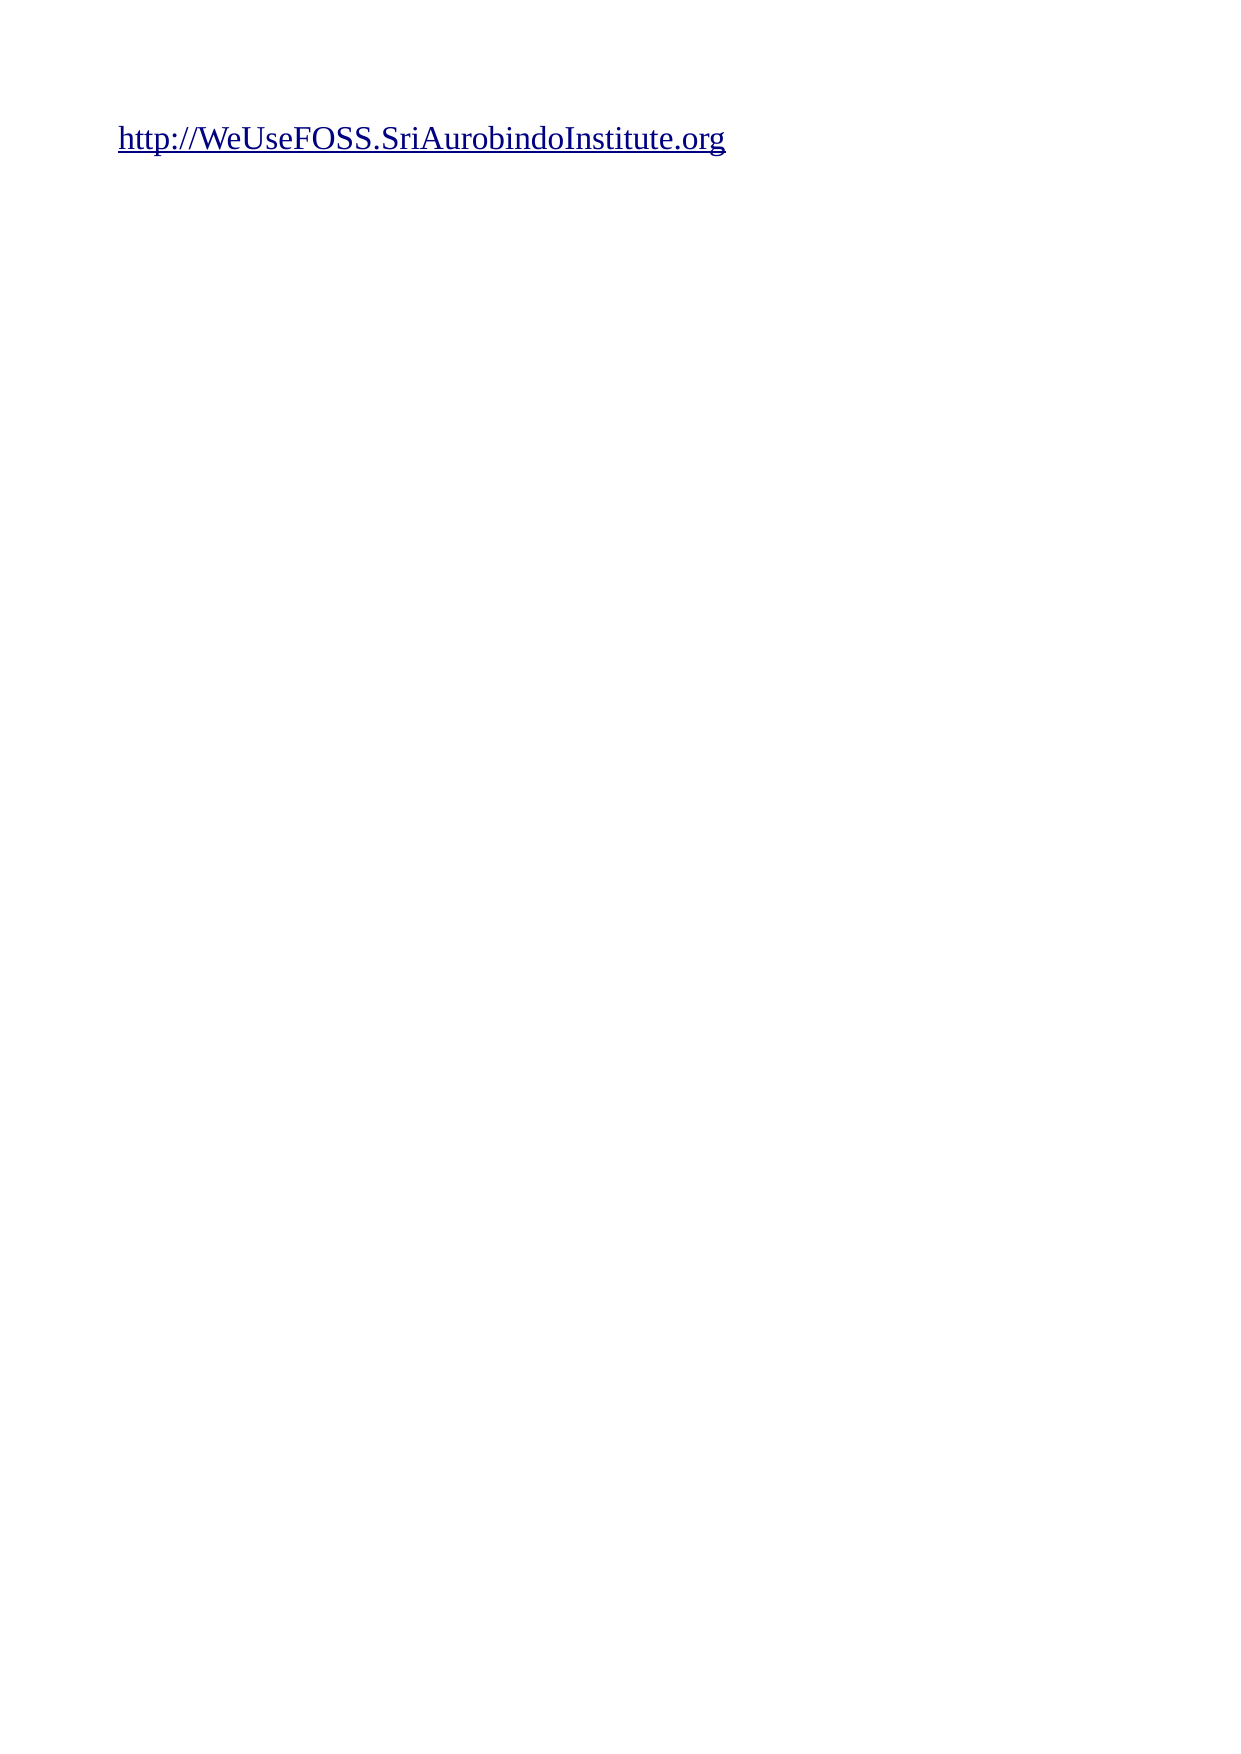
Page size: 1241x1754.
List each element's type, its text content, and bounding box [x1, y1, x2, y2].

text http://WeUseFOSS.SriAurobindoInstitute.org [118, 118, 1122, 156]
